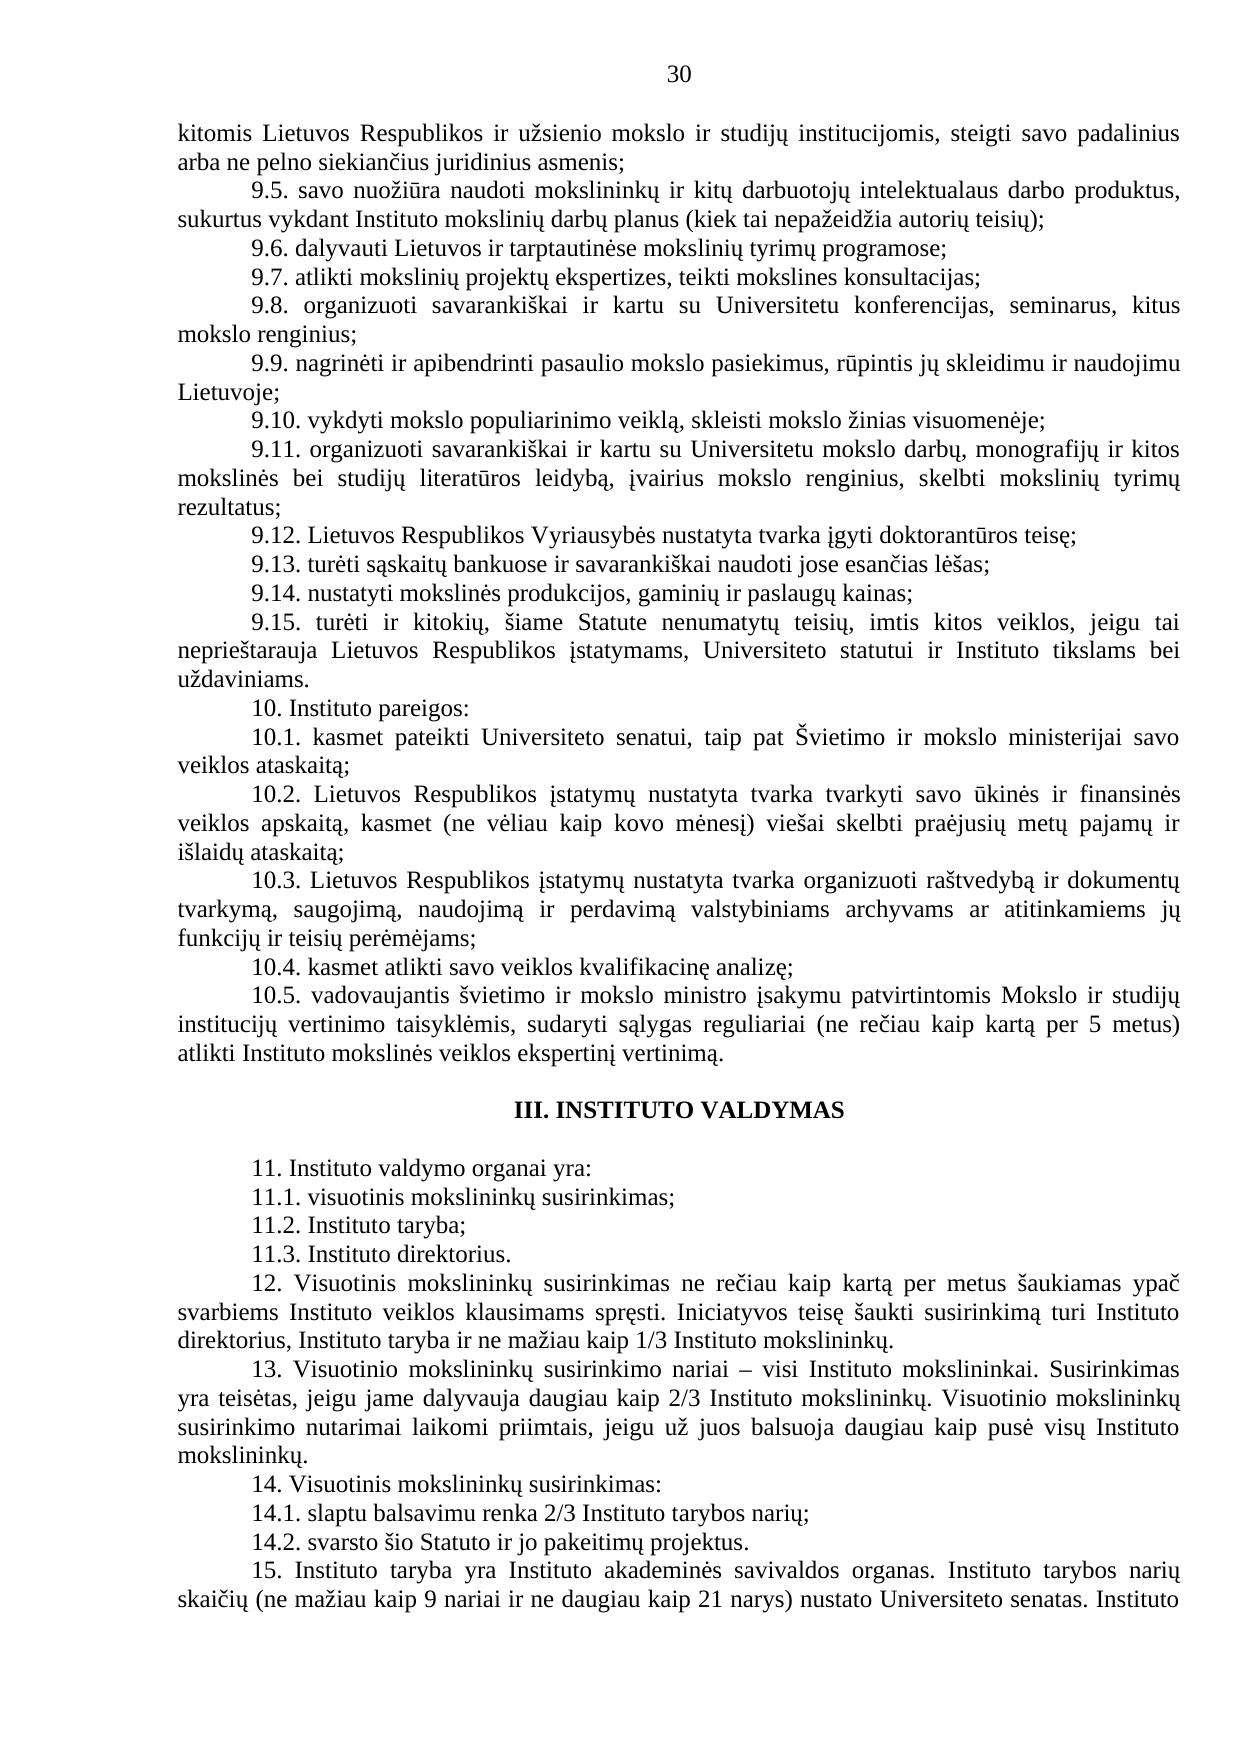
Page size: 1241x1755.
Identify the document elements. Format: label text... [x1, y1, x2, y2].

text 15. Instituto taryba yra Instituto akademinės savivaldos organas. Instituto tarybos narių skaičių (ne mažiau kaip 9 nariai ir ne daugiau kaip 21 narys) nustato Universiteto senatas. Instituto [177, 1556, 1181, 1613]
text 10.2. Lietuvos Respublikos įstatymų nustatyta tvarka tvarkyti savo ūkinės ir finansinės veiklos apskaitą, kasmet (ne vėliau kaip kovo mėnesį) viešai skelbti praėjusių metų pajamų ir išlaidų ataskaitą; [177, 779, 1181, 866]
text 14.1. slaptu balsavimu renka 2/3 Instituto tarybos narių; [177, 1498, 1181, 1527]
text 10.1. kasmet pateikti Universiteto senatui, taip pat Švietimo ir mokslo ministerijai savo veiklos ataskaitą; [177, 722, 1181, 779]
text 14. Visuotinis mokslininkų susirinkimas: [177, 1469, 1181, 1498]
text 9.11. organizuoti savarankiškai ir kartu su Universitetu mokslo darbų, monografijų ir kitos mokslinės bei studijų literatūros leidybą, įvairius mokslo renginius, skelbti mokslinių tyrimų rezultatus; [177, 434, 1181, 521]
text 9.12. Lietuvos Respublikos Vyriausybės nustatyta tvarka įgyti doktorantūros teisę; [177, 521, 1181, 549]
text 10.4. kasmet atlikti savo veiklos kvalifikacinę analizę; [177, 952, 1181, 981]
text 9.10. vykdyti mokslo populiarinimo veiklą, skleisti mokslo žinias visuomenėje; [177, 406, 1181, 434]
text 9.6. dalyvauti Lietuvos ir tarptautinėse mokslinių tyrimų programose; [177, 233, 1181, 262]
text 9.7. atlikti mokslinių projektų ekspertizes, teikti mokslines konsultacijas; [177, 262, 1181, 291]
text 13. Visuotinio mokslininkų susirinkimo nariai – visi Instituto mokslininkai. Susirinkimas yra teisėtas, jeigu jame dalyvauja daugiau kaip 2/3 Instituto mokslininkų. Visuotinio mokslininkų susirinkimo nutarimai laikomi priimtais, jeigu už juos balsuoja daugiau kaip pusė visų Instituto mokslininkų. [177, 1354, 1181, 1469]
text 14.2. svarsto šio Statuto ir jo pakeitimų projektus. [177, 1527, 1181, 1556]
text 9.9. nagrinėti ir apibendrinti pasaulio mokslo pasiekimus, rūpintis jų skleidimu ir naudojimu Lietuvoje; [177, 348, 1181, 406]
text 9.8. organizuoti savarankiškai ir kartu su Universitetu konferencijas, seminarus, kitus mokslo renginius; [177, 291, 1181, 348]
text kitomis Lietuvos Respublikos ir užsienio mokslo ir studijų institucijomis, steigti savo padalinius arba ne pelno siekiančius juridinius asmenis; [177, 118, 1181, 176]
text 11.1. visuotinis mokslininkų susirinkimas; [177, 1182, 1181, 1211]
text 11.3. Instituto direktorius. [177, 1239, 1181, 1268]
text 11. Instituto valdymo organai yra: [177, 1153, 1181, 1182]
text 9.14. nustatyti mokslinės produkcijos, gaminių ir paslaugų kainas; [177, 578, 1181, 607]
text 9.5. savo nuožiūra naudoti mokslininkų ir kitų darbuotojų intelektualaus darbo produktus, sukurtus vykdant Instituto mokslinių darbų planus (kiek tai nepažeidžia autorių teisių); [177, 176, 1181, 233]
text 10. Instituto pareigos: [177, 693, 1181, 722]
text 9.13. turėti sąskaitų bankuose ir savarankiškai naudoti jose esančias lėšas; [177, 549, 1181, 578]
text 10.5. vadovaujantis švietimo ir mokslo ministro įsakymu patvirtintomis Mokslo ir studijų institucijų vertinimo taisyklėmis, sudaryti sąlygas reguliariai (ne rečiau kaip kartą per 5 metus) atlikti Instituto mokslinės veiklos ekspertinį vertinimą. [177, 981, 1181, 1067]
text 12. Visuotinis mokslininkų susirinkimas ne rečiau kaip kartą per metus šaukiamas ypač svarbiems Instituto veiklos klausimams spręsti. Iniciatyvos teisę šaukti susirinkimą turi Instituto direktorius, Instituto taryba ir ne mažiau kaip 1/3 Instituto mokslininkų. [177, 1268, 1181, 1354]
text 9.15. turėti ir kitokių, šiame Statute nenumatytų teisių, imtis kitos veiklos, jeigu tai neprieštarauja Lietuvos Respublikos įstatymams, Universiteto statutui ir Instituto tikslams bei uždaviniams. [177, 607, 1181, 693]
text 10.3. Lietuvos Respublikos įstatymų nustatyta tvarka organizuoti raštvedybą ir dokumentų tvarkymą, saugojimą, naudojimą ir perdavimą valstybiniams archyvams ar atitinkamiems jų funkcijų ir teisių perėmėjams; [177, 866, 1181, 952]
text III. INSTITUTO VALDYMAS [177, 1096, 1181, 1124]
text 11.2. Instituto taryba; [177, 1211, 1181, 1239]
